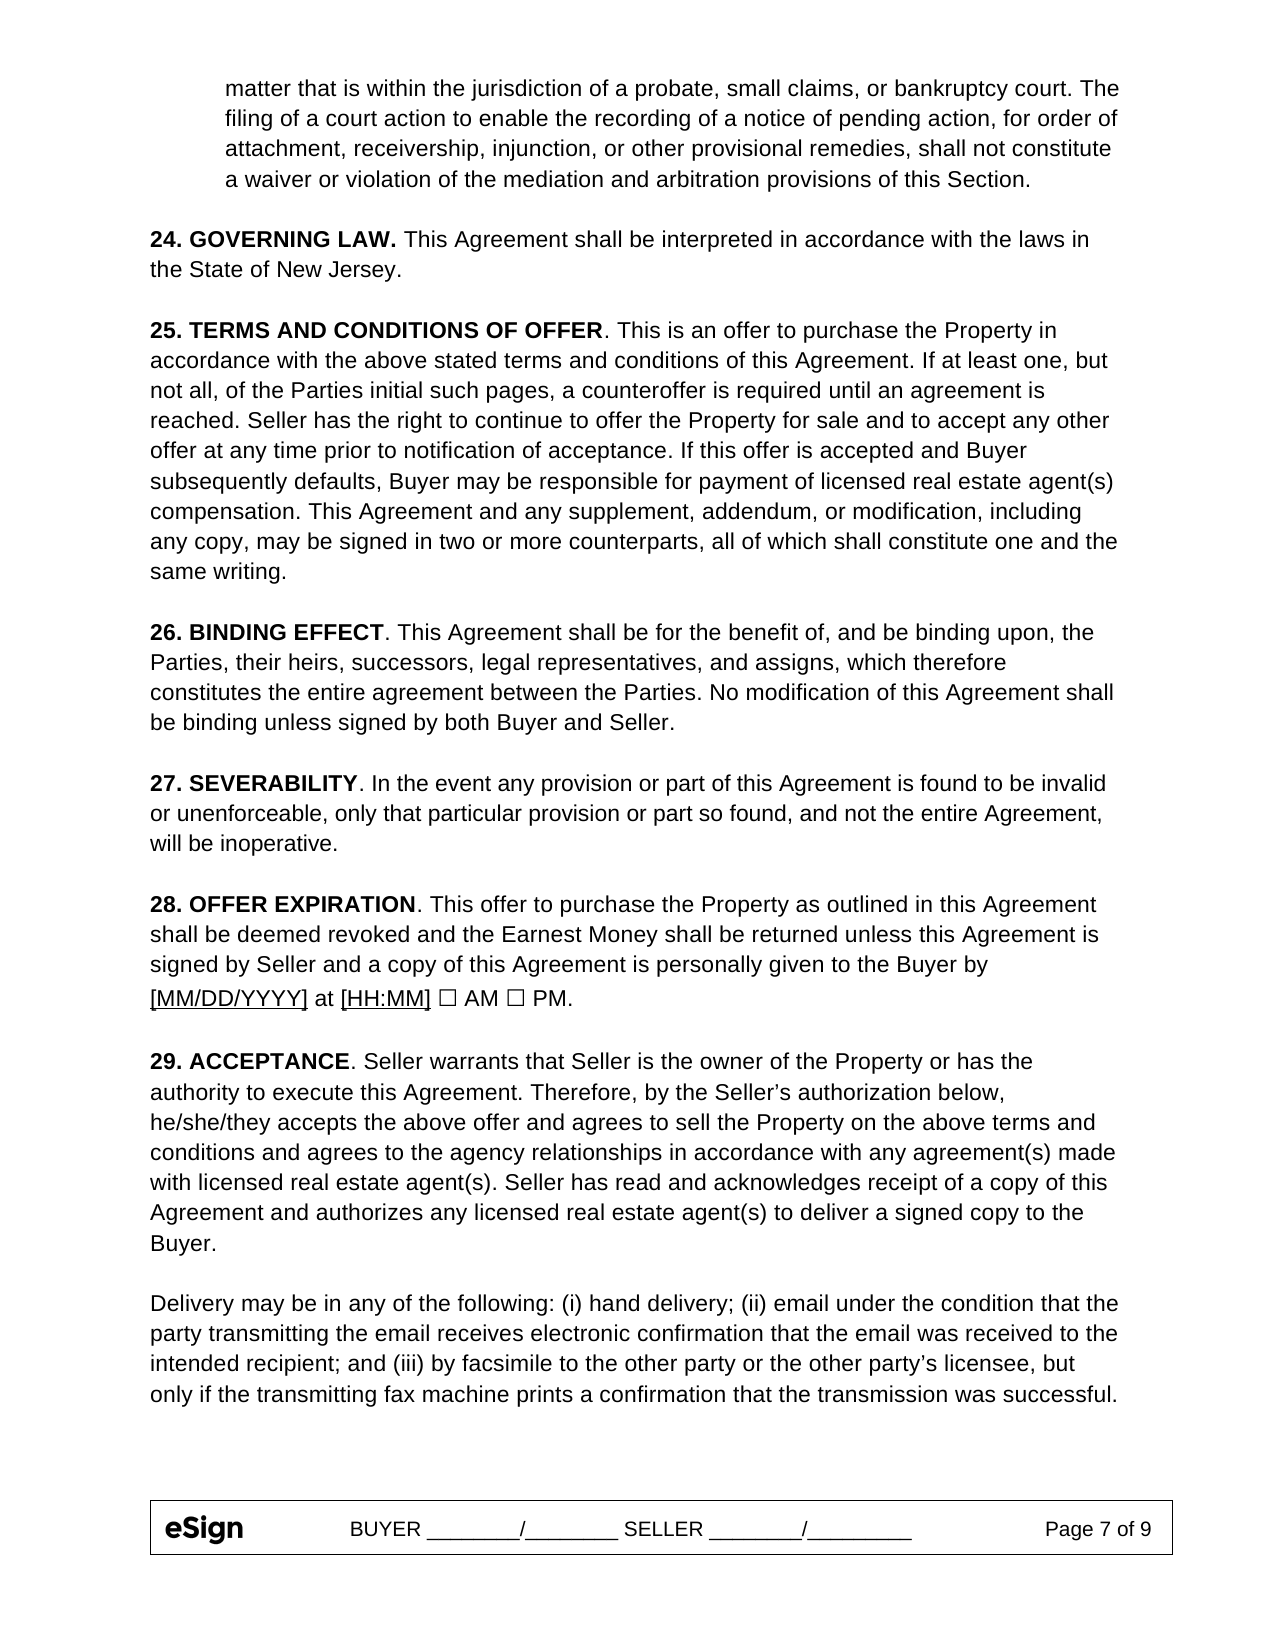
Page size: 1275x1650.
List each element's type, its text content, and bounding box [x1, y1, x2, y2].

text 29. ACCEPTANCE. Seller warrants that Seller is the owner of the Property or has the authority to execute this Agreement. Therefore, by the Seller’s authorization below, he/she/they accepts the above offer and agrees to sell the Property on the above terms and conditions and agrees to the agency relationships in accordance with any agreement(s) made with licensed real estate agent(s). Seller has read and acknowledges receipt of a copy of this Agreement and authorizes any licensed real estate agent(s) to deliver a signed copy to the Buyer. [150, 1048, 1125, 1256]
list matter that is within the jurisdiction of a probate, small claims, or bankruptcy court. The filing of a court action to enable the recording of a notice of pending action, for order of attachment, receivership, injunction, or other provisional remedies, shall not constitute a waiver or violation of the mediation and arbitration provisions of this Section. [225, 75, 1125, 192]
text 28. OFFER EXPIRATION. This offer to purchase the Property as outlined in this Agreement shall be deemed revoked and the Earnest Money shall be returned unless this Agreement is signed by Seller and a copy of this Agreement is personally given to the Buyer by [MM/DD/YYYY] at [HH:MM] ☐ AM ☐ PM. [150, 891, 1125, 1013]
text 25. TERMS AND CONDITIONS OF OFFER. This is an offer to purchase the Property in accordance with the above stated terms and conditions of this Agreement. If at least one, but not all, of the Parties initial such pages, a counteroffer is required until an agreement is reached. Seller has the right to continue to offer the Property for sale and to accept any other offer at any time prior to notification of acceptance. If this offer is accepted and Buyer subsequently defaults, Buyer may be responsible for payment of licensed real estate agent(s) compensation. This Agreement and any supplement, addendum, or modification, including any copy, may be signed in two or more counterparts, all of which shall constitute one and the same writing. [150, 317, 1125, 585]
text Delivery may be in any of the following: (i) hand delivery; (ii) email under the condition that the party transmitting the email receives electronic confirmation that the email was received to the intended recipient; and (iii) by facsimile to the other party or the other party’s licensee, but only if the transmitting fax machine prints a confirmation that the transmission was successful. [150, 1290, 1125, 1407]
text 24. GOVERNING LAW. This Agreement shall be interpreted in accordance with the laws in the State of New Jersey. [150, 226, 1125, 283]
text 26. BINDING EFFECT. This Agreement shall be for the benefit of, and be binding upon, the Parties, their heirs, successors, legal representatives, and assigns, which therefore constitutes the entire agreement between the Parties. No modification of this Agreement shall be binding unless signed by both Buyer and Seller. [150, 619, 1125, 736]
text 27. SEVERABILITY. In the event any provision or part of this Agreement is found to be invalid or unenforceable, only that particular provision or part so found, and not the entire Agreement, will be inoperative. [150, 770, 1125, 857]
